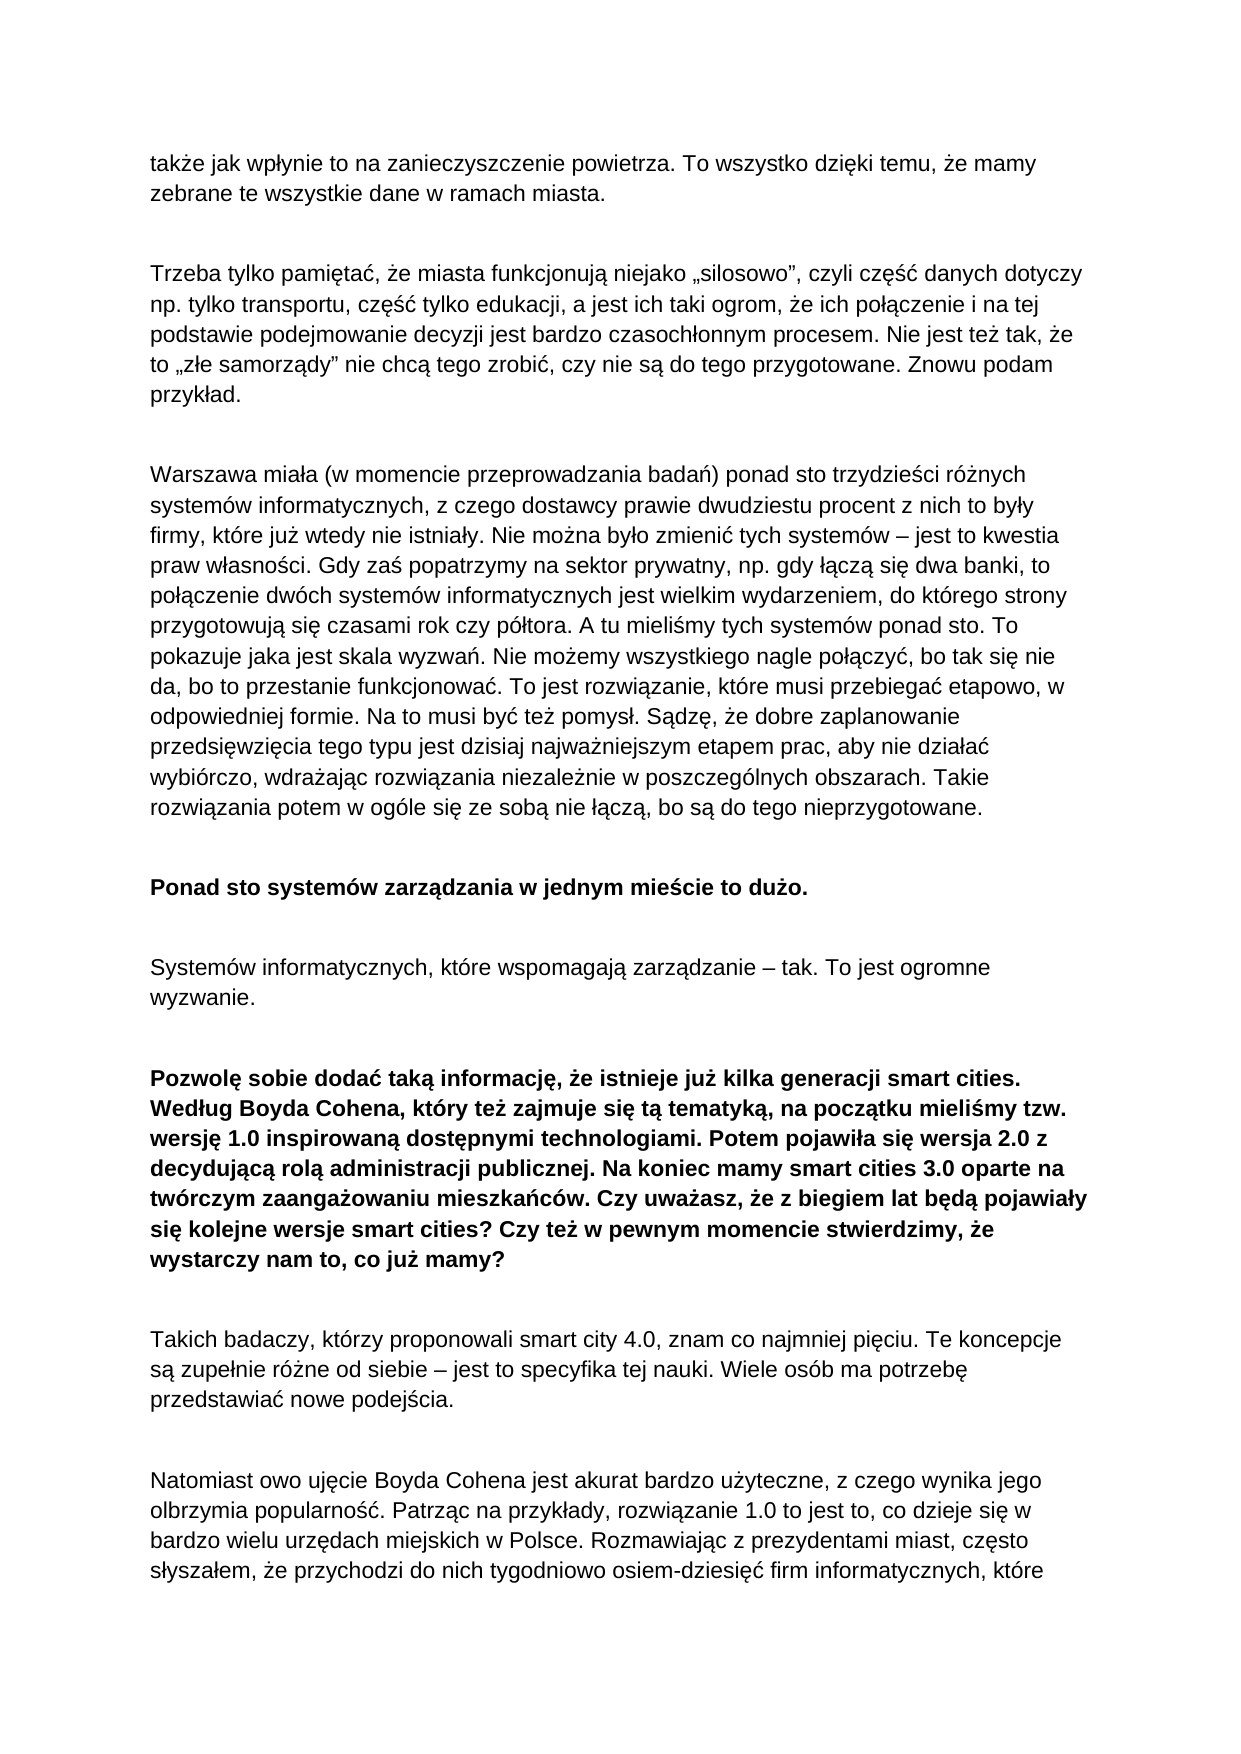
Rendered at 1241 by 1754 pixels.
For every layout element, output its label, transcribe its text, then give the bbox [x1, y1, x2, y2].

text Ponad sto systemów zarządzania w jednym mieście to dużo. [150, 874, 1091, 900]
text Warszawa miała (w momencie przeprowadzania badań) ponad sto trzydzieści różnych systemów informatycznych, z czego dostawcy prawie dwudziestu procent z nich to były firmy, które już wtedy nie istniały. Nie można było zmienić tych systemów – jest to kwestia praw własności. Gdy zaś popatrzymy na sektor prywatny, np. gdy łączą się dwa banki, to połączenie dwóch systemów informatycznych jest wielkim wydarzeniem, do którego strony przygotowują się czasami rok czy półtora. A tu mieliśmy tych systemów ponad sto. To pokazuje jaka jest skala wyzwań. Nie możemy wszystkiego nagle połączyć, bo tak się nie da, bo to przestanie funkcjonować. To jest rozwiązanie, które musi przebiegać etapowo, w odpowiedniej formie. Na to musi być też pomysł. Sądzę, że dobre zaplanowanie przedsięwzięcia tego typu jest dzisiaj najważniejszym etapem prac, aby nie działać wybiórczo, wdrażając rozwiązania niezależnie w poszczególnych obszarach. Takie rozwiązania potem w ogóle się ze sobą nie łączą, bo są do tego nieprzygotowane. [150, 461, 1091, 820]
text Pozwolę sobie dodać taką informację, że istnieje już kilka generacji smart cities. Według Boyda Cohena, który też zajmuje się tą tematyką, na początku mieliśmy tzw. wersję 1.0 inspirowaną dostępnymi technologiami. Potem pojawiła się wersja 2.0 z decydującą rolą administracji publicznej. Na koniec mamy smart cities 3.0 oparte na twórczym zaangażowaniu mieszkańców. Czy uważasz, że z biegiem lat będą pojawiały się kolejne wersje smart cities? Czy też w pewnym momencie stwierdzimy, że wystarczy nam to, co już mamy? [150, 1064, 1091, 1272]
text Trzeba tylko pamiętać, że miasta funkcjonują niejako „silosowo”, czyli część danych dotyczy np. tylko transportu, część tylko edukacji, a jest ich taki ogrom, że ich połączenie i na tej podstawie podejmowanie decyzji jest bardzo czasochłonnym procesem. Nie jest też tak, że to „złe samorządy” nie chcą tego zrobić, czy nie są do tego przygotowane. Znowu podam przykład. [150, 260, 1091, 408]
text także jak wpłynie to na zanieczyszczenie powietrza. To wszystko dzięki temu, że mamy zebrane te wszystkie dane w ramach miasta. [150, 150, 1091, 207]
text Systemów informatycznych, które wspomagają zarządzanie – tak. To jest ogromne wyzwanie. [150, 954, 1091, 1011]
text Takich badaczy, którzy proponowali smart city 4.0, znam co najmniej pięciu. Te koncepcje są zupełnie różne od siebie – jest to specyfika tej nauki. Wiele osób ma potrzebę przedstawiać nowe podejścia. [150, 1326, 1091, 1413]
text Natomiast owo ujęcie Boyda Cohena jest akurat bardzo użyteczne, z czego wynika jego olbrzymia popularność. Patrząc na przykłady, rozwiązanie 1.0 to jest to, co dzieje się w bardzo wielu urzędach miejskich w Polsce. Rozmawiając z prezydentami miast, często słyszałem, że przychodzi do nich tygodniowo osiem-dziesięć firm informatycznych, które [150, 1467, 1091, 1584]
